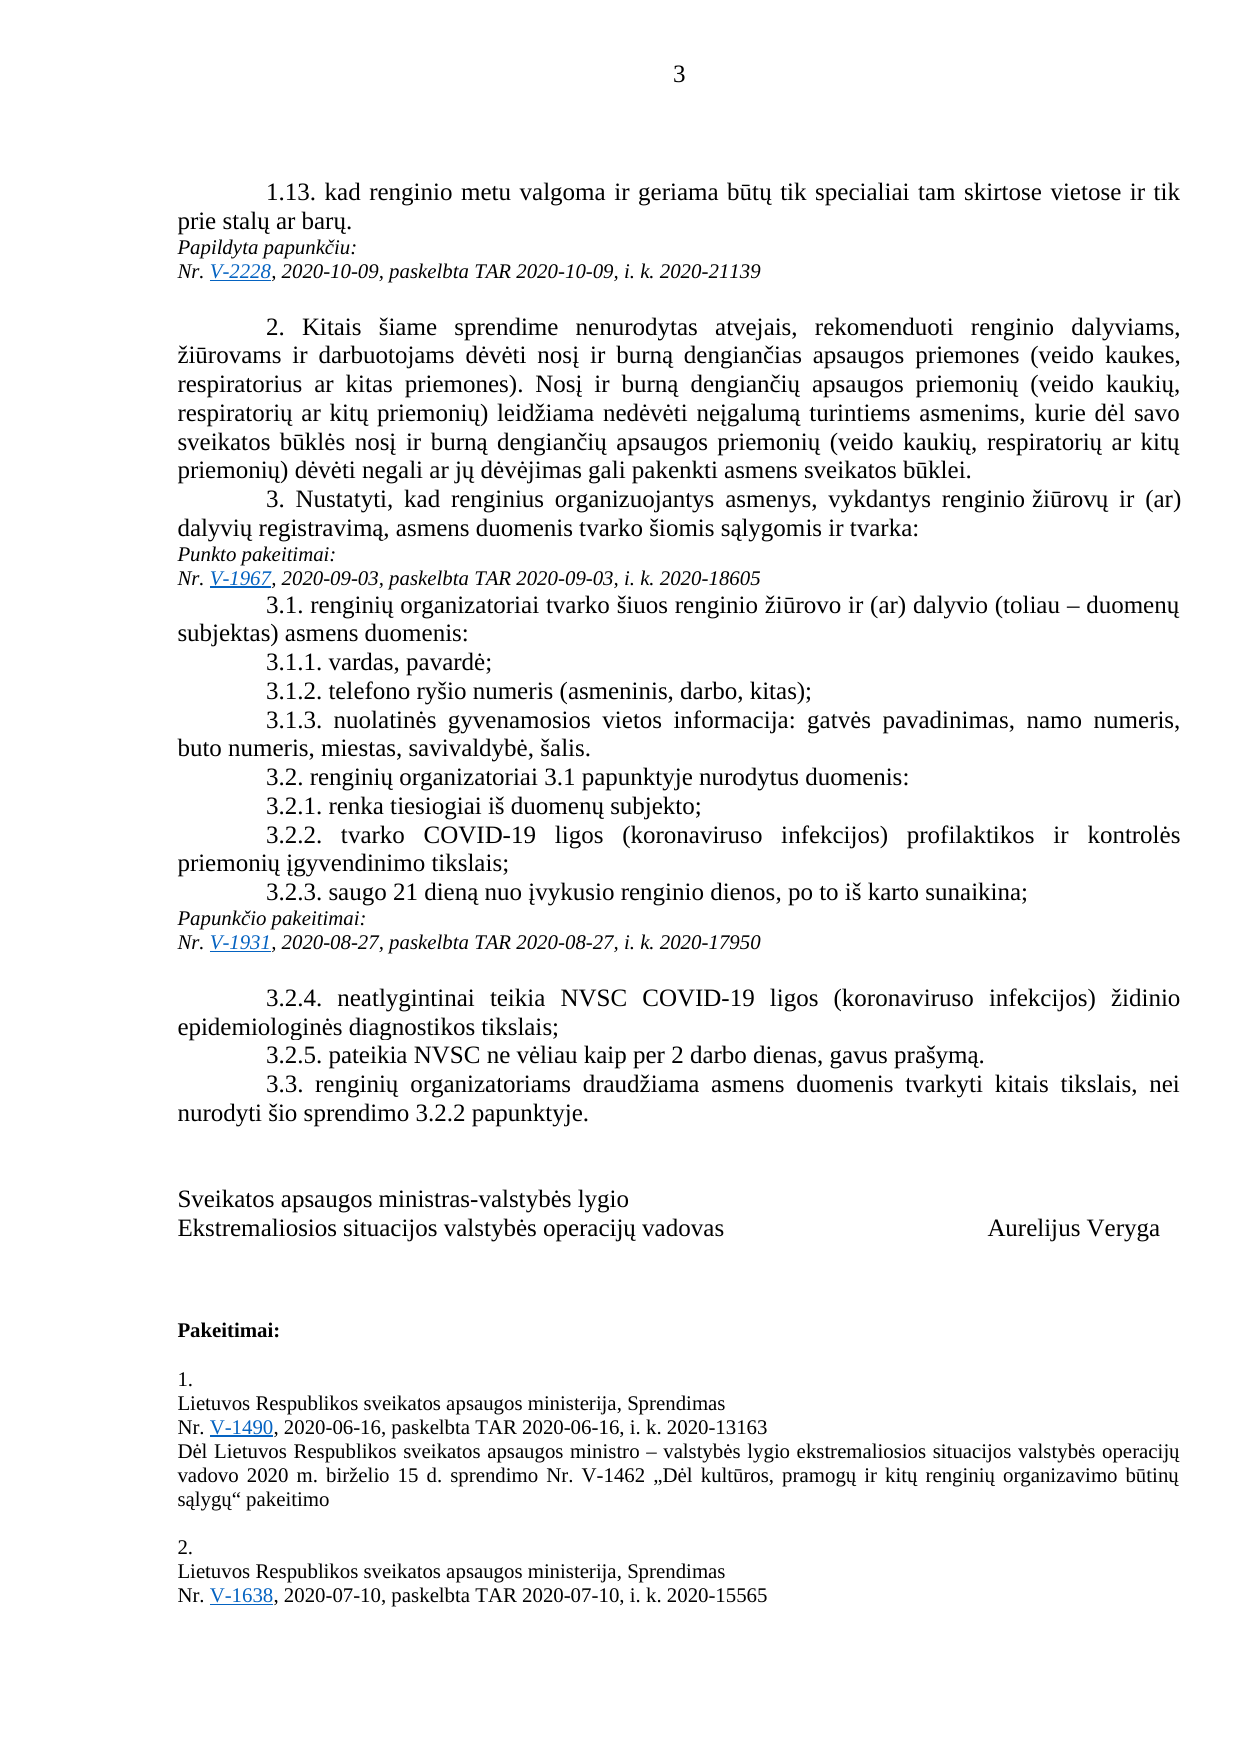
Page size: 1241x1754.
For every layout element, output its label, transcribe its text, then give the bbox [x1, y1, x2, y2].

text 3.2.4. neatlygintinai teikia NVSC COVID-19 ligos (koronaviruso infekcijos) židinio epidemiologinės diagnostikos tikslais; [177, 983, 1181, 1040]
text 3.1.3. nuolatinės gyvenamosios vietos informacija: gatvės pavadinimas, namo numeris, buto numeris, miestas, savivaldybė, šalis. [177, 705, 1181, 762]
text 3.1.2. telefono ryšio numeris (asmeninis, darbo, kitas); [177, 676, 1181, 705]
text Nr. V-1967, 2020-09-03, paskelbta TAR 2020-09-03, i. k. 2020-18605 [177, 566, 1181, 590]
text 2. Kitais šiame sprendime nenurodytas atvejais, rekomenduoti renginio dalyviams, žiūrovams ir darbuotojams dėvėti nosį ir burną dengiančias apsaugos priemones (veido kaukes, respiratorius ar kitas priemones). Nosį ir burną dengiančių apsaugos priemonių (veido kaukių, respiratorių ar kitų priemonių) leidžiama nedėvėti neįgalumą turintiems asmenims, kurie dėl savo sveikatos būklės nosį ir burną dengiančių apsaugos priemonių (veido kaukių, respiratorių ar kitų priemonių) dėvėti negali ar jų dėvėjimas gali pakenkti asmens sveikatos būklei. [177, 312, 1181, 484]
text Nr. V-1931, 2020-08-27, paskelbta TAR 2020-08-27, i. k. 2020-17950 [177, 930, 1181, 954]
text 3.1. renginių organizatoriai tvarko šiuos renginio žiūrovo ir (ar) dalyvio (toliau – duomenų subjektas) asmens duomenis: [177, 590, 1181, 647]
text 3.3. renginių organizatoriams draudžiama asmens duomenis tvarkyti kitais tikslais, nei nurodyti šio sprendimo 3.2.2 papunktyje. [177, 1069, 1181, 1127]
text Pakeitimai: [177, 1318, 1181, 1342]
text Lietuvos Respublikos sveikatos apsaugos ministerija, Sprendimas [177, 1559, 1181, 1583]
text 3.2. renginių organizatoriai 3.1 papunktyje nurodytus duomenis: [177, 762, 1181, 791]
text Punkto pakeitimai: [177, 542, 1181, 566]
text Sveikatos apsaugos ministras-valstybės lygio [177, 1184, 1181, 1213]
text 3.1.1. vardas, pavardė; [177, 647, 1181, 676]
text Ekstremaliosios situacijos valstybės operacijų vadovas Aurelijus Veryga [177, 1213, 1181, 1242]
text Papildyta papunkčiu: [177, 235, 1181, 259]
text 1.13. kad renginio metu valgoma ir geriama būtų tik specialiai tam skirtose vietose ir tik prie stalų ar barų. [177, 177, 1181, 235]
text 3.2.5. pateikia NVSC ne vėliau kaip per 2 darbo dienas, gavus prašymą. [177, 1040, 1181, 1069]
text Nr. V-1490, 2020-06-16, paskelbta TAR 2020-06-16, i. k. 2020-13163 [177, 1415, 1181, 1439]
text 3. Nustatyti, kad renginius organizuojantys asmenys, vykdantys renginio žiūrovų ir (ar) dalyvių registravimą, asmens duomenis tvarko šiomis sąlygomis ir tvarka: [177, 484, 1181, 542]
text Lietuvos Respublikos sveikatos apsaugos ministerija, Sprendimas [177, 1391, 1181, 1415]
text Nr. V-1638, 2020-07-10, paskelbta TAR 2020-07-10, i. k. 2020-15565 [177, 1583, 1181, 1607]
text Nr. V-2228, 2020-10-09, paskelbta TAR 2020-10-09, i. k. 2020-21139 [177, 259, 1181, 283]
text 3.2.1. renka tiesiogiai iš duomenų subjekto; [177, 791, 1181, 820]
text Papunkčio pakeitimai: [177, 906, 1181, 930]
text Dėl Lietuvos Respublikos sveikatos apsaugos ministro – valstybės lygio ekstremaliosios situacijos valstybės operacijų vadovo 2020 m. birželio 15 d. sprendimo Nr. V-1462 „Dėl kultūros, pramogų ir kitų renginių organizavimo būtinų sąlygų“ pakeitimo [177, 1439, 1181, 1511]
text 2. [177, 1535, 1181, 1559]
text 3.2.3. saugo 21 dieną nuo įvykusio renginio dienos, po to iš karto sunaikina; [177, 877, 1181, 906]
text 3.2.2. tvarko COVID-19 ligos (koronaviruso infekcijos) profilaktikos ir kontrolės priemonių įgyvendinimo tikslais; [177, 820, 1181, 877]
text 1. [177, 1367, 1181, 1391]
